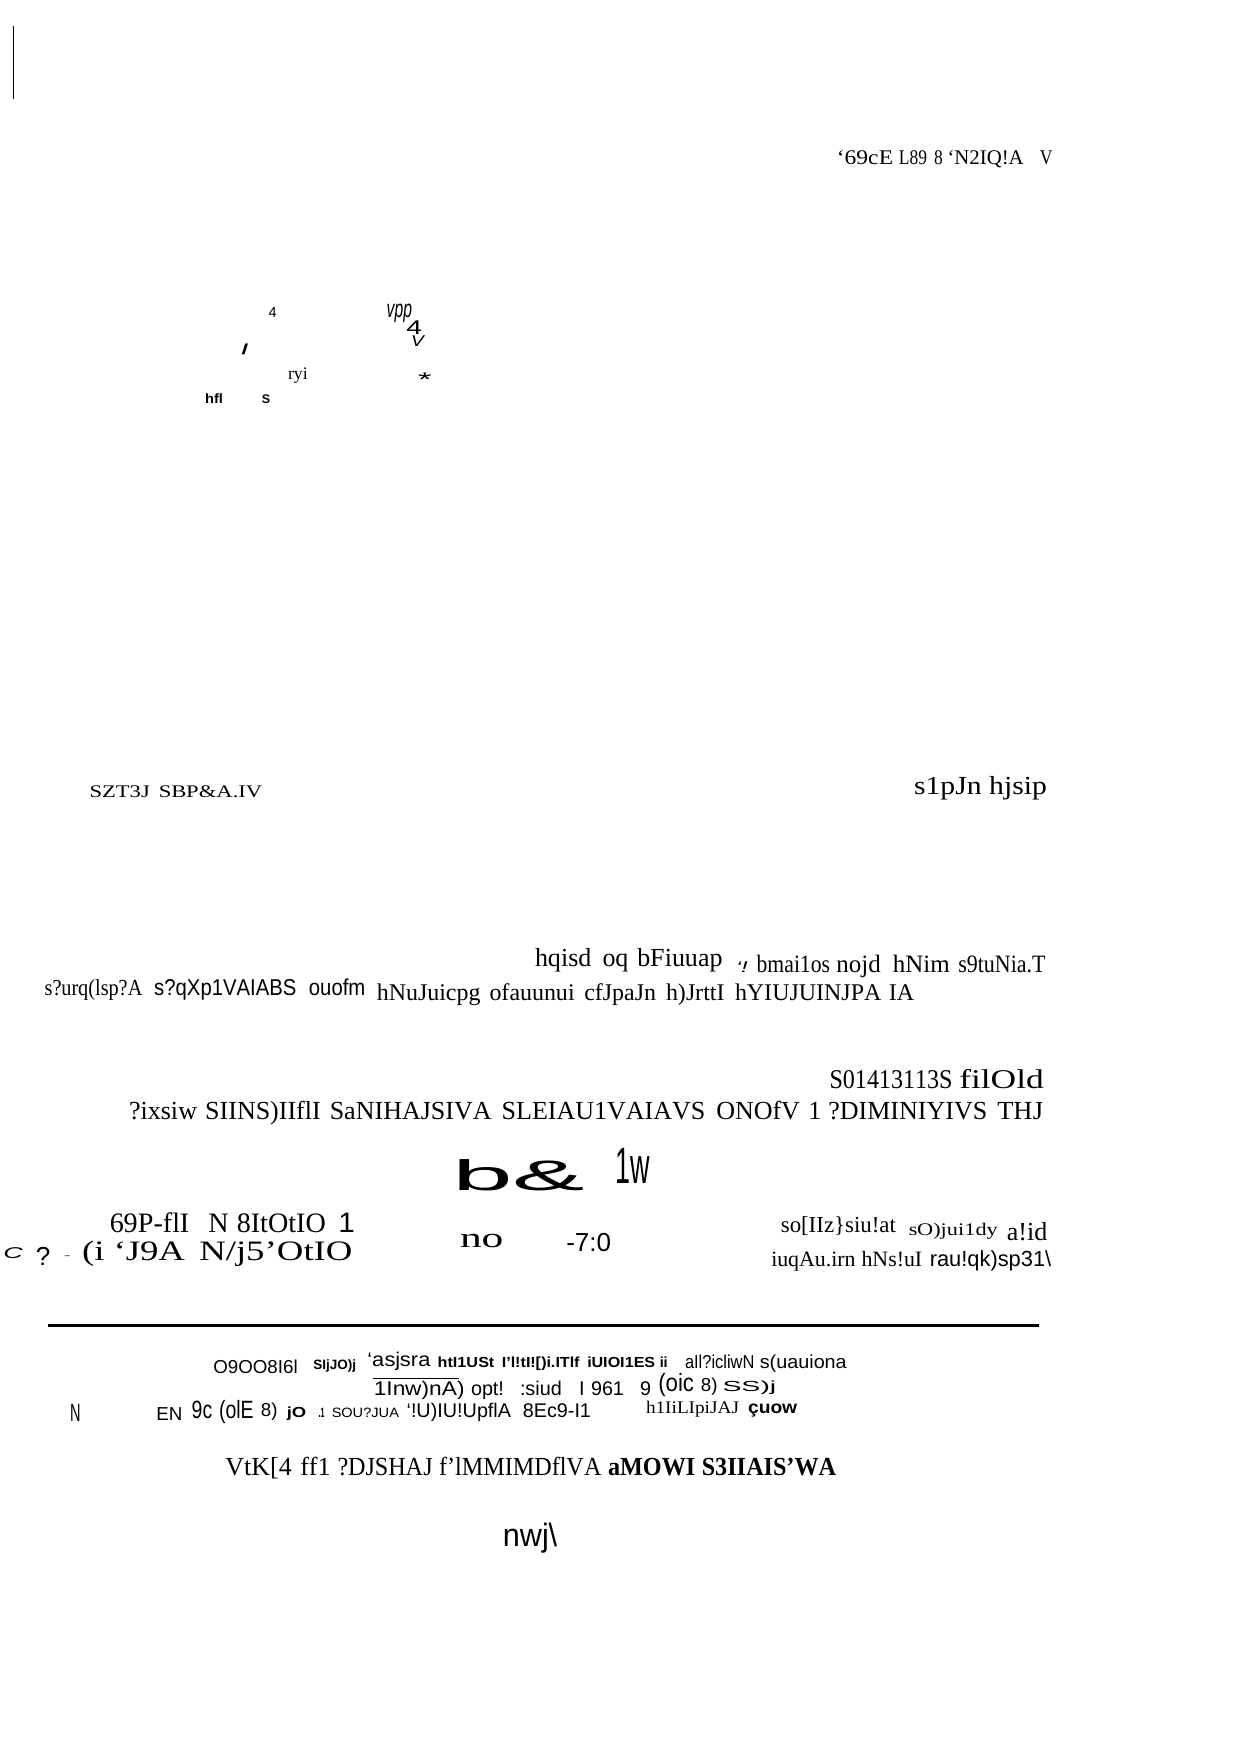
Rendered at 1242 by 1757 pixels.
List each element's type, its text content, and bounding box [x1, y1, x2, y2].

text ‘69cE L89 8 ‘N2IQ!A V [0, 145, 1052, 168]
text s?urq(lsp?A s?qXp1VAIABS ouofm [44, 974, 371, 1000]
text O9OO8I6l SIjJO)j ‘asjsra htI1USt I’l!tI![)i.ITlf iUIOI1ES ii aIl?icliwN s(uauiona [207, 1347, 853, 1374]
text 4 [401, 321, 427, 337]
text b& 1w [451, 1136, 650, 1198]
text 4 vpp [263, 295, 419, 321]
text N EN 9c (olE 8) jO .1 SOU?JUA ‘!U)IU!UpflA 8Ec9-I1 h1IiLIpiJAJ çuow [70, 1399, 1069, 1426]
text nwj\ [496, 1516, 563, 1553]
text hfl [0, 391, 223, 407]
text VtK[4 ff1 ?DJSHAJ f’lMMIMDflVA aMOWI S3IIAIS’WA [216, 1451, 845, 1481]
text hNuJuicpg ofauunui cfJpaJn h)JrttI hYIUJUINJPA IA [377, 978, 1069, 1005]
text SZT3J SBP&A.IV [89, 781, 367, 801]
text ?ixsiw SIINS)IIflI SaNIHAJSIVA SLEIAU1VAIAVS ONOfV 1 ?DIMINIYIVS THJ [0, 1095, 1043, 1125]
text hqisd oq bFiuuap ‘! bmai1os nojd hNim s9tuNia.T [377, 942, 1045, 978]
text iuqAu.irn hNs!uI rau!qk)sp31\ [771, 1252, 1069, 1272]
text 1Inw)nA) opt! :siud I 961 9 (oic 8) SS)j [373, 1374, 1069, 1399]
text no -7:0 so[IIz}siu!at sO)jui1dy a!id [460, 1213, 1069, 1252]
text 69P-flI N 8ItOtIO 1 [109, 1206, 364, 1239]
text C ? - (i ‘J9A N/j5’OtIO [3, 1239, 358, 1270]
text S [262, 392, 1069, 407]
text s1pJn hjsip [377, 770, 1047, 800]
text / V [237, 337, 430, 357]
text ryi * [288, 361, 1069, 391]
text S01413113S filOld [0, 1063, 1044, 1094]
